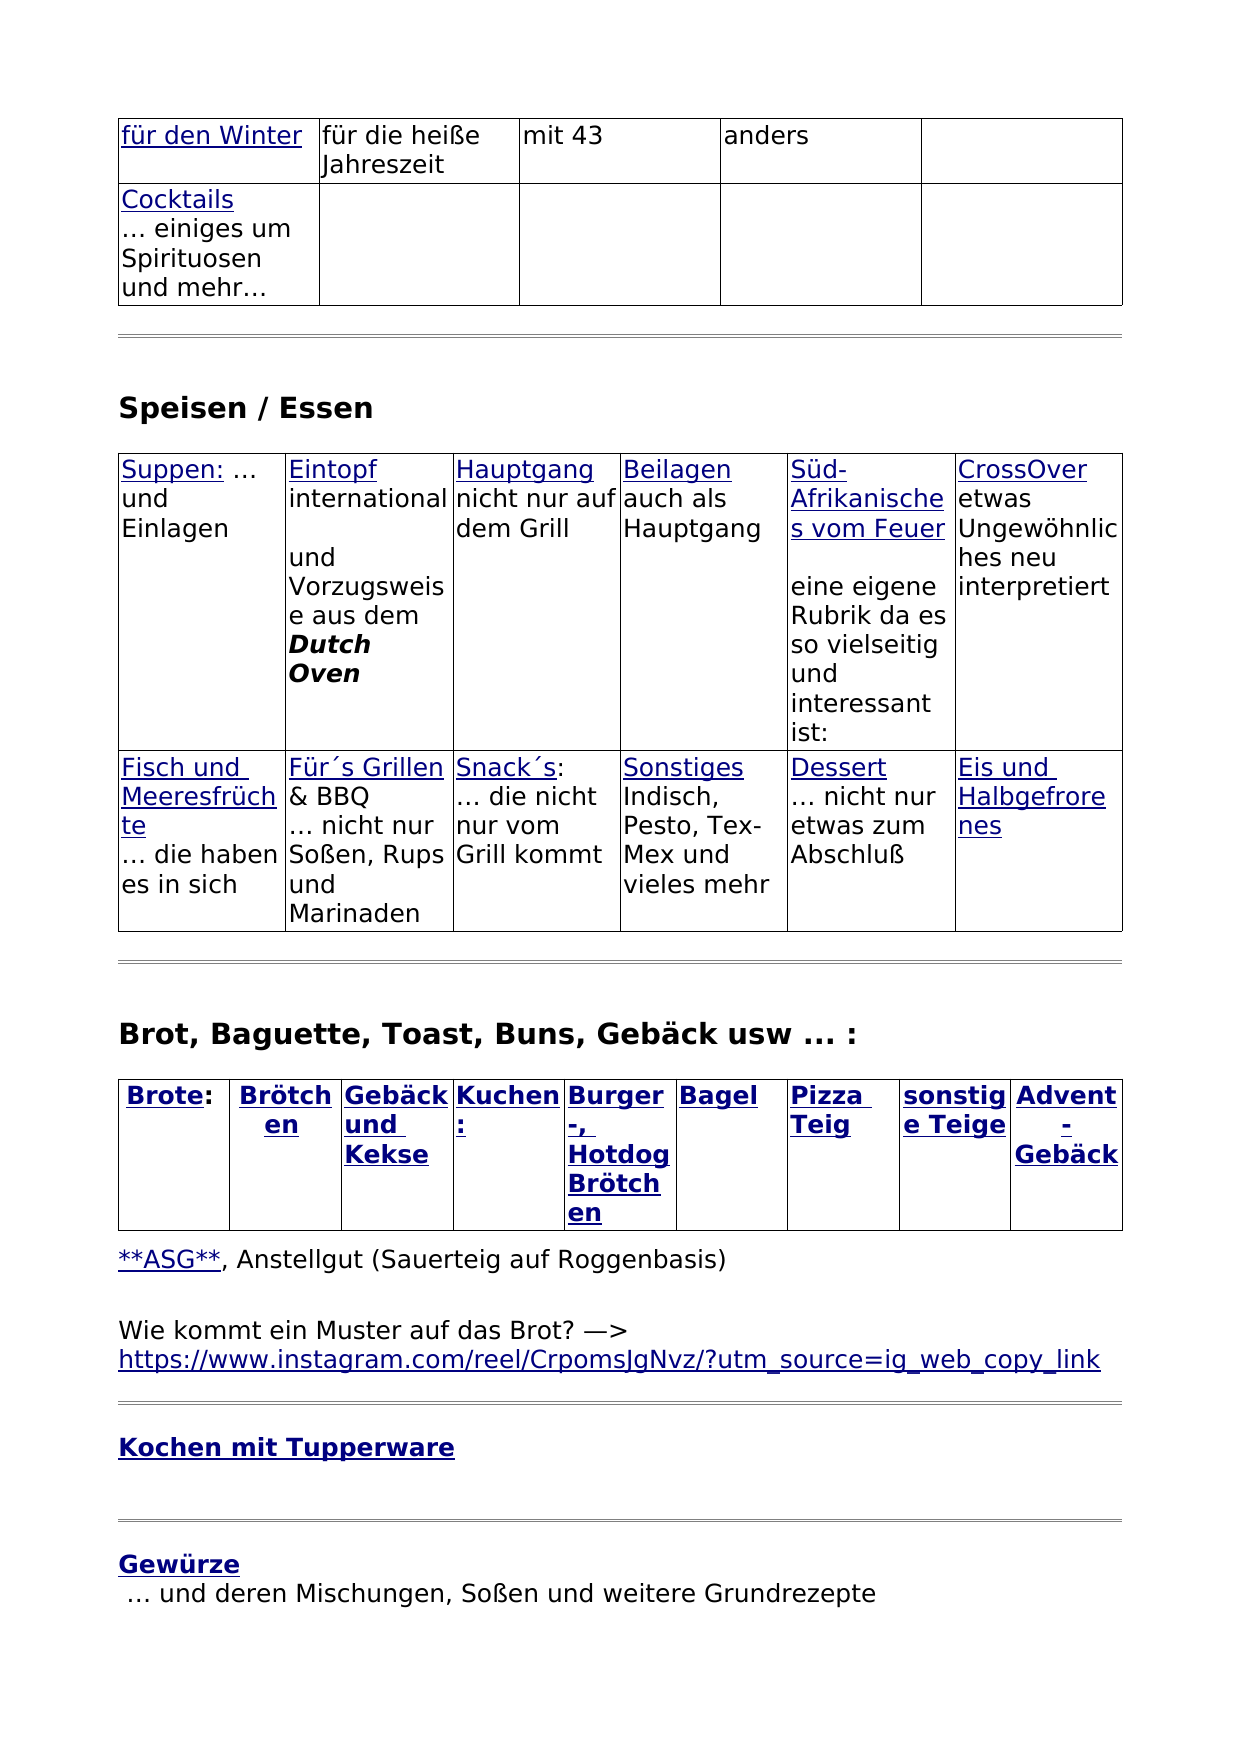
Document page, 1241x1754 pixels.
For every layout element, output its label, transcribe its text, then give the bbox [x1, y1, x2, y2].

table_cell [320, 184, 519, 305]
table_cell Sonstiges Indisch, Pesto, Tex-Mex und vieles mehr [621, 751, 787, 931]
table_header Süd-Afrikanisches vom Feuer eine eigene Rubrik da es so vielseitig und interessant ist: [788, 454, 955, 750]
table_header anders [721, 119, 921, 182]
table_header sonstige Teige [900, 1080, 1010, 1230]
text Gewürze … und deren Mischungen, Soßen und weitere Grundrezepte [118, 1550, 1122, 1609]
table_cell Cocktails … einiges um Spirituosen und mehr… [119, 184, 319, 305]
table_cell Fisch und Meeresfrüchte … die haben es in sich [119, 751, 285, 931]
table_header CrossOver etwas Ungewöhnliches neu interpretiert [956, 454, 1122, 750]
text Wie kommt ein Muster auf das Brot? —> https://www.instagram.com/reel/CrpomsJgNvz/?utm_source=ig_web_copy_link [118, 1316, 1122, 1374]
text Kochen mit Tupperware [118, 1433, 1122, 1492]
table_header Bagel [677, 1080, 787, 1230]
table_cell Snack´s: … die nicht nur vom Grill kommt [454, 751, 620, 931]
table_header Eintopf international und Vorzugsweise aus dem Dutch Oven [286, 454, 453, 750]
table_cell [922, 184, 1122, 305]
table_header [922, 119, 1122, 182]
table_header Kuchen: [454, 1080, 564, 1230]
table_cell [721, 184, 921, 305]
table_cell Für´s Grillen & BBQ … nicht nur Soßen, Rups und Marinaden [286, 751, 453, 931]
table_header Brote: [119, 1080, 229, 1230]
subtitle Speisen / Essen [118, 391, 1122, 425]
table_header Brötchen [230, 1080, 341, 1230]
table_header für die heiße Jahreszeit [320, 119, 519, 182]
text **ASG**, Anstellgut (Sauerteig auf Roggenbasis) [118, 1245, 1122, 1303]
table_header Gebäck und Kekse [342, 1080, 453, 1230]
subtitle Brot, Baguette, Toast, Buns, Gebäck usw ... : [118, 1017, 1122, 1051]
table_header Beilagen auch als Hauptgang [621, 454, 787, 750]
table_header Advent-Gebäck [1011, 1080, 1122, 1230]
table_cell Dessert … nicht nur etwas zum Abschluß [788, 751, 955, 931]
table_cell Eis und Halbgefrorenes [956, 751, 1122, 931]
table_header für den Winter [119, 119, 319, 182]
table_header Burger-, Hotdog Brötchen [565, 1080, 676, 1230]
table_header Pizza Teig [788, 1080, 899, 1230]
table_header mit 43 [520, 119, 720, 182]
table_header Hauptgang nicht nur auf dem Grill [454, 454, 620, 750]
table_header Suppen: … und Einlagen [119, 454, 285, 750]
table_cell [520, 184, 720, 305]
